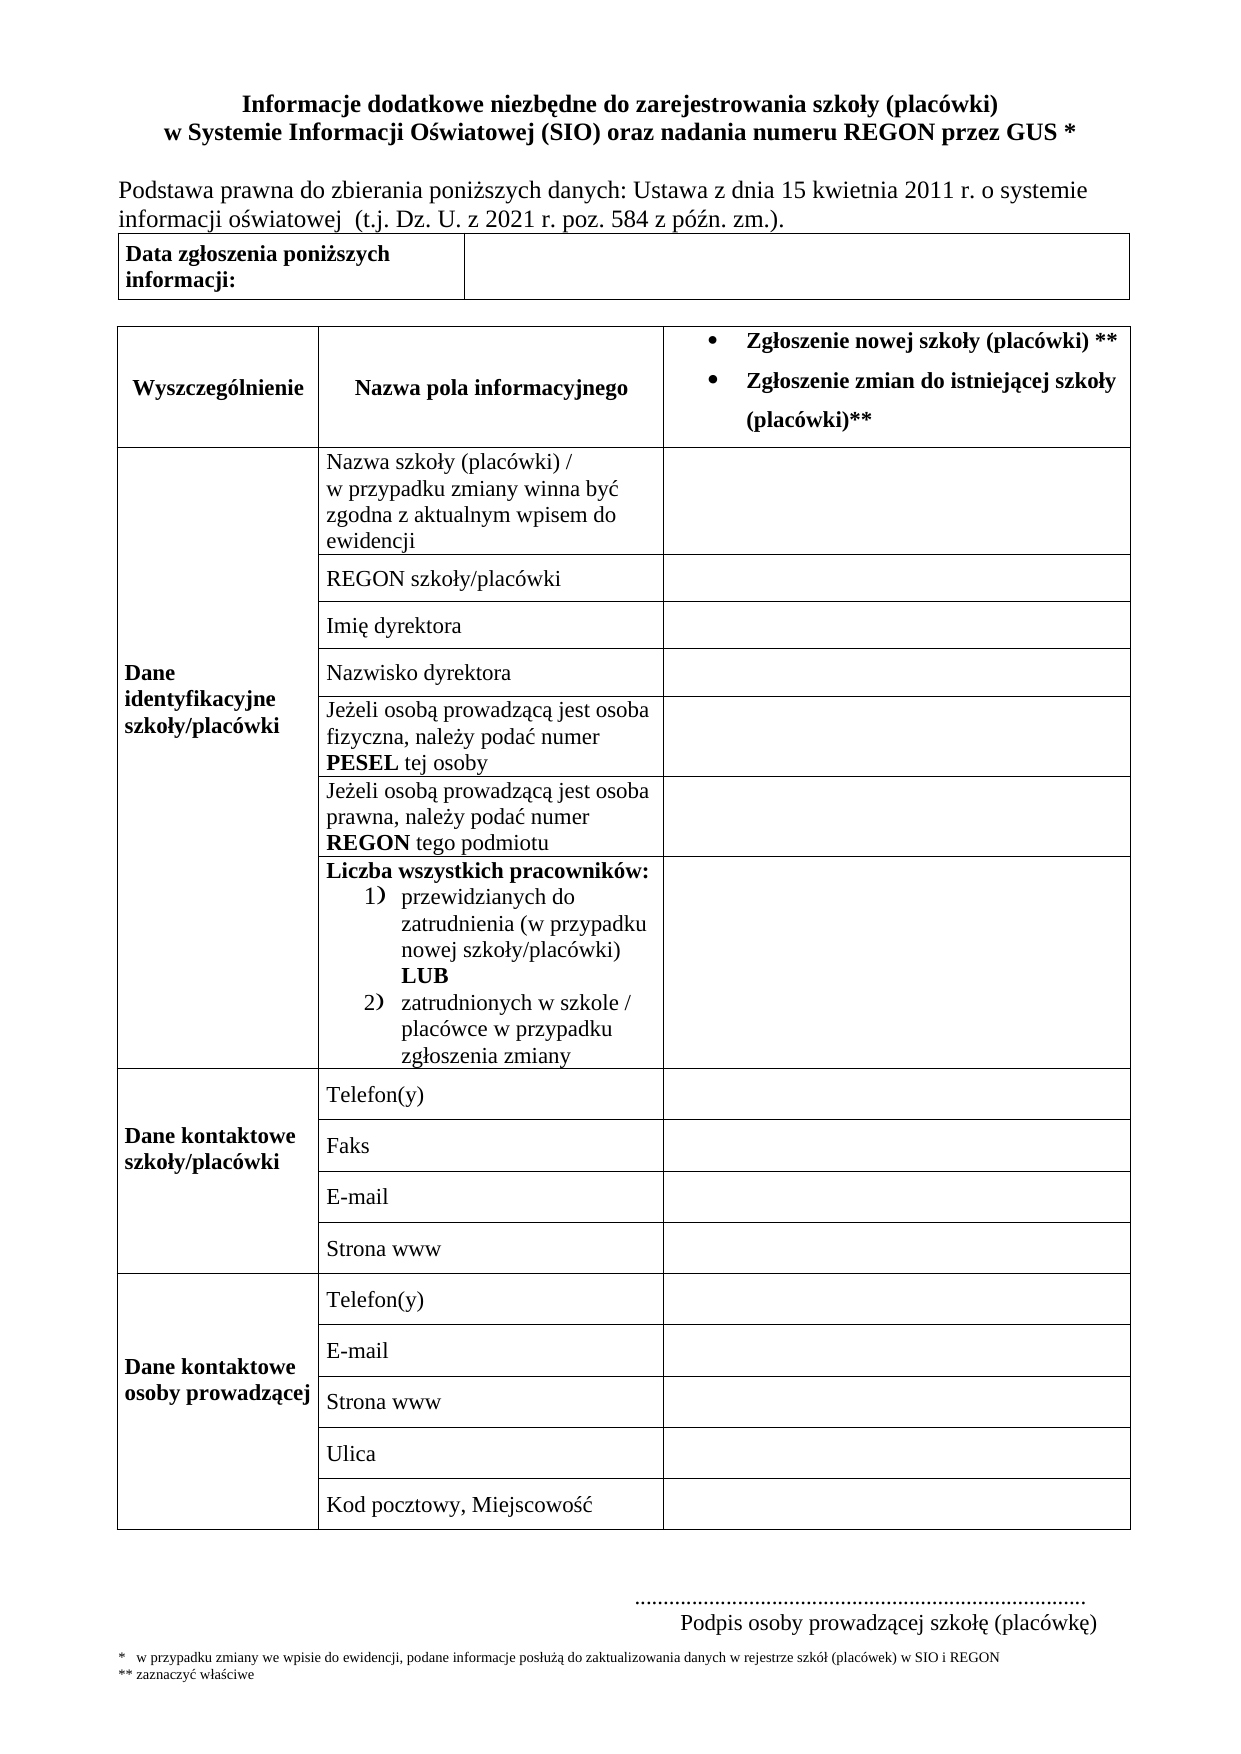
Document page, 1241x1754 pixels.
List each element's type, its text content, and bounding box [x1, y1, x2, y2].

table_cell [664, 1428, 1130, 1478]
table_cell Dane kontaktowe szkoły/placówki [118, 1069, 318, 1273]
table_cell [664, 1325, 1130, 1376]
table_cell Imię dyrektora [319, 602, 663, 648]
table_cell Jeżeli osobą prowadzącą jest osoba prawna, należy podać numer REGON tego podmiotu [319, 777, 663, 856]
text Podpis osoby prowadzącej szkołę (placówkę) [561, 1609, 1122, 1636]
table_cell Kod pocztowy, Miejscowość [319, 1479, 663, 1529]
text Podstawa prawna do zbierania poniższych danych: Ustawa z dnia 15 kwietnia 2011 r. o systemie informacji oświatowej (t.j. Dz. U. z 2021 r. poz. 584 z późn. zm.). [118, 175, 1122, 232]
table_cell [664, 1069, 1130, 1119]
table_cell [664, 1274, 1130, 1324]
table_cell Dane identyfikacyjne szkoły/placówki [118, 448, 318, 1068]
text ** zaznaczyć właściwe [118, 1666, 1122, 1682]
table_cell Ulica [319, 1428, 663, 1478]
table_cell Faks [319, 1120, 663, 1171]
table_cell [664, 448, 1130, 554]
table_cell Nazwa szkoły (placówki) / w przypadku zmiany winna być zgodna z aktualnym wpisem do ewidencji [319, 448, 663, 554]
table_cell [664, 1120, 1130, 1171]
table_cell [664, 1377, 1130, 1427]
table_cell E-mail [319, 1325, 663, 1376]
table_header Zgłoszenie nowej szkoły (placówki) ** Zgłoszenie zmian do istniejącej szkoły (placówki)** [664, 327, 1130, 447]
table_cell Nazwisko dyrektora [319, 649, 663, 696]
table_cell [664, 1172, 1130, 1222]
table_cell Strona www [319, 1223, 663, 1273]
text Informacje dodatkowe niezbędne do zarejestrowania szkoły (placówki) [118, 89, 1122, 117]
table_cell [664, 1479, 1130, 1529]
table_cell [664, 555, 1130, 601]
table_header Data zgłoszenia poniższych informacji: [119, 234, 464, 299]
table_cell Telefon(y) [319, 1274, 663, 1324]
text * w przypadku zmiany we wpisie do ewidencji, podane informacje posłużą do zaktualizowania danych w rejestrze szkół (placówek) w SIO i REGON [118, 1649, 1122, 1666]
table_cell Jeżeli osobą prowadzącą jest osoba fizyczna, należy podać numer PESEL tej osoby [319, 697, 663, 776]
table_cell [664, 777, 1130, 856]
table_cell Telefon(y) [319, 1069, 663, 1119]
table_header Nazwa pola informacyjnego [319, 327, 663, 447]
table_header Wyszczególnienie [118, 327, 318, 447]
table_cell [664, 649, 1130, 696]
table_cell [664, 697, 1130, 776]
table_cell Liczba wszystkich pracowników: przewidzianych do zatrudnienia (w przypadku nowej szkoły/placówki) LUB zatrudnionych w szkole / placówce w przypadku zgłoszenia zmiany [319, 857, 663, 1068]
table_cell E-mail [319, 1172, 663, 1222]
text ............................................................................... [561, 1583, 1122, 1609]
table_cell Dane kontaktowe osoby prowadzącej [118, 1274, 318, 1529]
table_cell Strona www [319, 1377, 663, 1427]
text w Systemie Informacji Oświatowej (SIO) oraz nadania numeru REGON przez GUS * [118, 117, 1122, 146]
table_cell [664, 857, 1130, 1068]
table_cell REGON szkoły/placówki [319, 555, 663, 601]
table_cell [664, 1223, 1130, 1273]
table_cell [664, 602, 1130, 648]
table_header [465, 234, 1129, 299]
